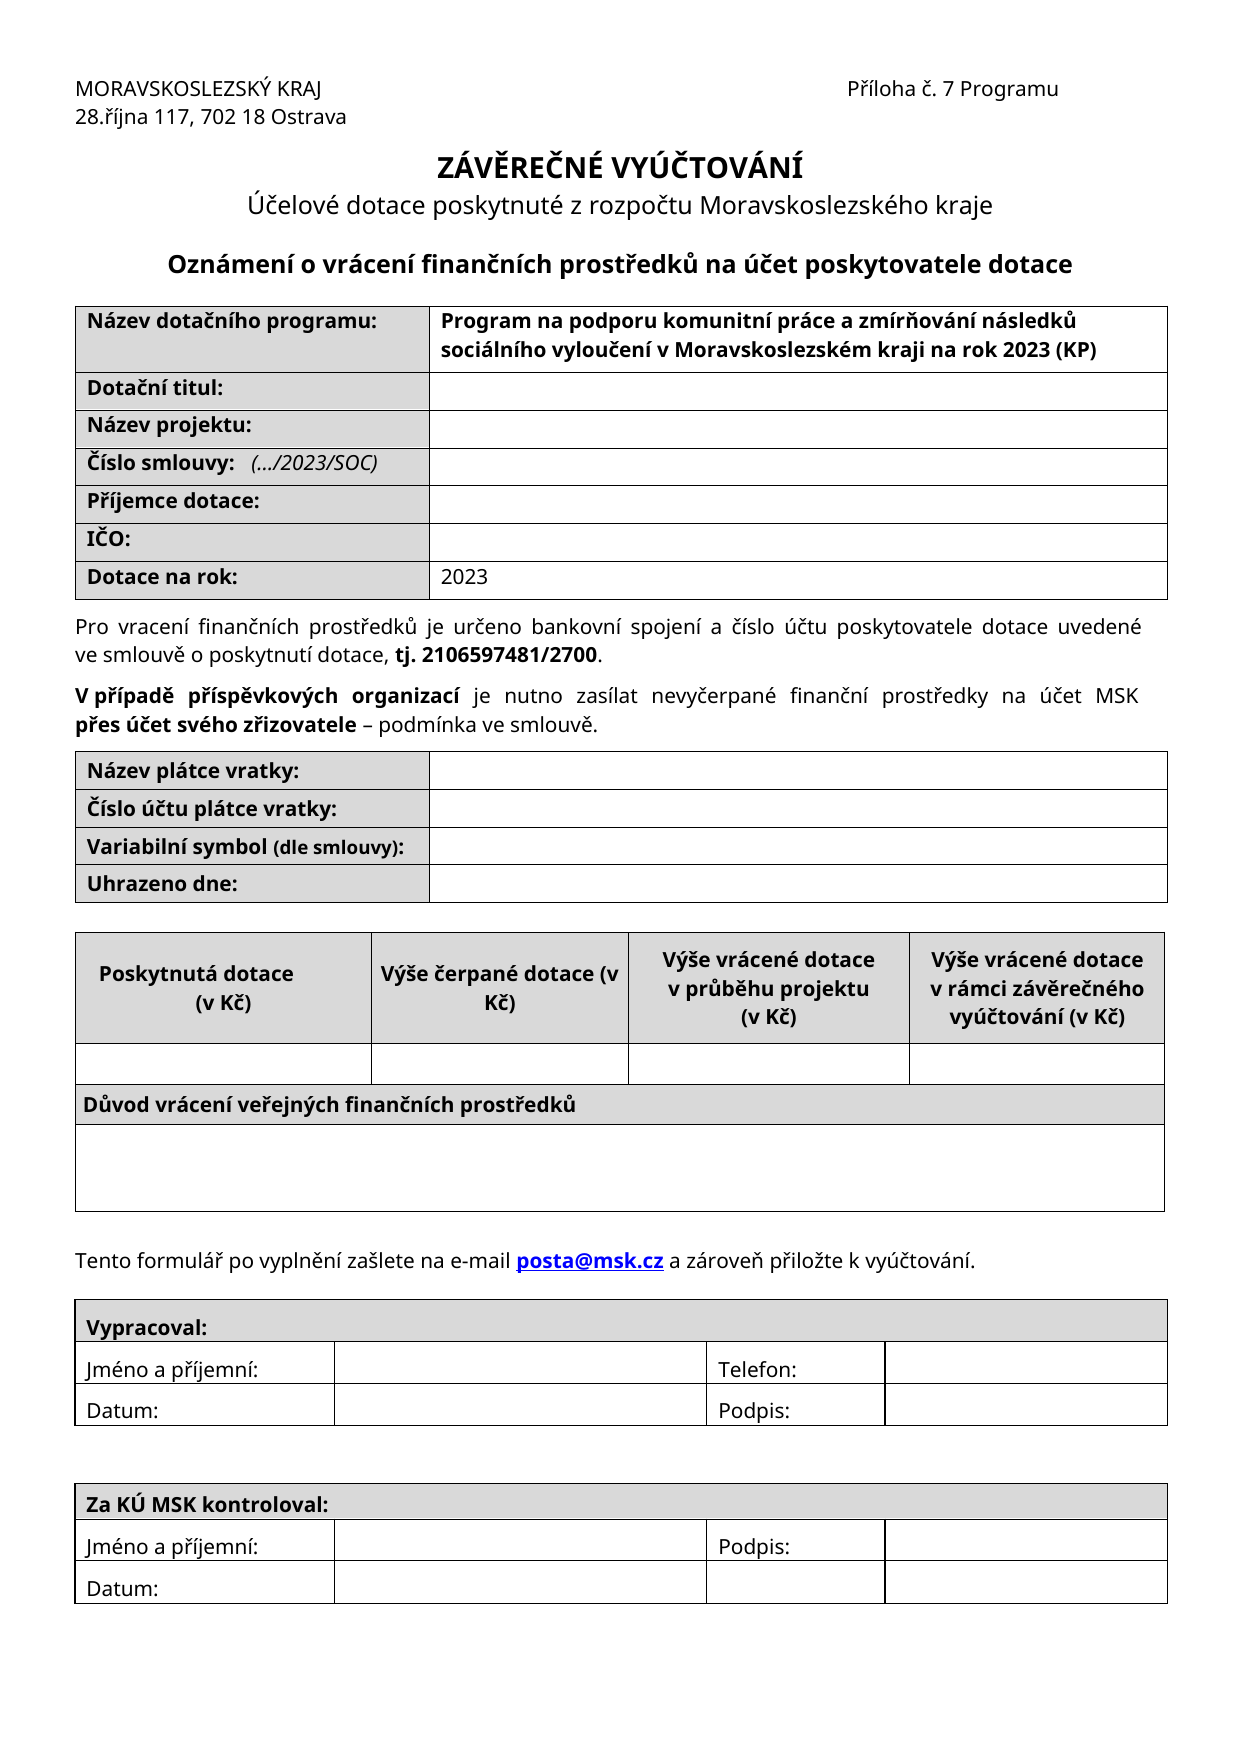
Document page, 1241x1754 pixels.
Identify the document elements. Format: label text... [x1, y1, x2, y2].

table_cell [430, 828, 1167, 864]
table_header Název plátce vratky: [76, 752, 429, 789]
table_cell [430, 486, 1167, 523]
table_cell Datum: [76, 1384, 334, 1425]
table_cell Dotační titul: [76, 373, 429, 409]
table_cell [430, 524, 1167, 561]
table_cell [886, 1520, 1167, 1560]
table_cell Jméno a příjemní: [76, 1342, 334, 1383]
table_cell Číslo smlouvy: (…/2023/SOC) [76, 449, 429, 485]
table_header Název dotačního programu: [76, 307, 429, 372]
table_cell Telefon: [707, 1342, 884, 1383]
table_cell [335, 1561, 706, 1602]
table_header [430, 752, 1167, 789]
table_header Výše vrácené dotace v průběhu projektu (v Kč) [629, 933, 909, 1043]
subtitle ZÁVĚREČNÉ VYÚČTOVÁNÍ [75, 148, 1165, 187]
text V případě příspěvkových organizací je nutno zasílat nevyčerpané finanční prostředky na účet MSK přes účet svého zřizovatele – podmínka ve smlouvě. [75, 682, 1153, 738]
text Tento formulář po vyplnění zašlete na e-mail posta@msk.cz a zároveň přiložte k vyúčtování. [75, 1246, 1165, 1274]
table_cell 2023 [430, 562, 1167, 599]
table_header Výše čerpané dotace (v Kč) [372, 933, 628, 1043]
text Oznámení o vrácení finančních prostředků na účet poskytovatele dotace [75, 246, 1165, 281]
table_cell [886, 1561, 1167, 1602]
table_header Poskytnutá dotace (v Kč) [76, 933, 371, 1043]
table_cell Variabilní symbol (dle smlouvy): [76, 828, 429, 864]
table_cell Dotace na rok: [76, 562, 429, 599]
text Pro vracení finančních prostředků je určeno bankovní spojení a číslo účtu poskytovatele dotace uvedené ve smlouvě o poskytnutí dotace, tj. 2106597481/2700. [75, 612, 1153, 669]
table_cell [335, 1520, 706, 1560]
table_cell [372, 1044, 628, 1084]
table_header Výše vrácené dotace v rámci závěrečného vyúčtování (v Kč) [910, 933, 1164, 1043]
table_header Za KÚ MSK kontroloval: [76, 1484, 1167, 1518]
table_header Program na podporu komunitní práce a zmírňování následků sociálního vyloučení v Moravskoslezském kraji na rok 2023 (KP) [430, 307, 1167, 372]
table_cell [910, 1044, 1164, 1084]
table_cell Datum: [76, 1561, 334, 1602]
table_cell Podpis: [707, 1384, 884, 1425]
table_cell [335, 1384, 706, 1425]
table_header Vypracoval: [76, 1300, 1167, 1341]
table_cell Název projektu: [76, 411, 429, 447]
table_cell Jméno a příjemní: [76, 1520, 334, 1560]
table_cell [76, 1044, 371, 1084]
table_cell [430, 411, 1167, 447]
text Účelové dotace poskytnuté z rozpočtu Moravskoslezského kraje [75, 187, 1165, 221]
table_cell [430, 373, 1167, 409]
table_cell [886, 1342, 1167, 1383]
table_cell Podpis: [707, 1520, 884, 1560]
table_cell [629, 1044, 909, 1084]
table_cell Uhrazeno dne: [76, 865, 429, 902]
table_cell [76, 1125, 1164, 1211]
table_cell [430, 865, 1167, 902]
table_cell [335, 1342, 706, 1383]
table_cell Důvod vrácení veřejných finančních prostředků [76, 1085, 1164, 1124]
table_cell Příjemce dotace: [76, 486, 429, 523]
table_cell [430, 790, 1167, 827]
table_cell [886, 1384, 1167, 1425]
table_cell [707, 1561, 884, 1602]
table_cell IČO: [76, 524, 429, 561]
table_cell [430, 449, 1167, 485]
table_cell Číslo účtu plátce vratky: [76, 790, 429, 827]
